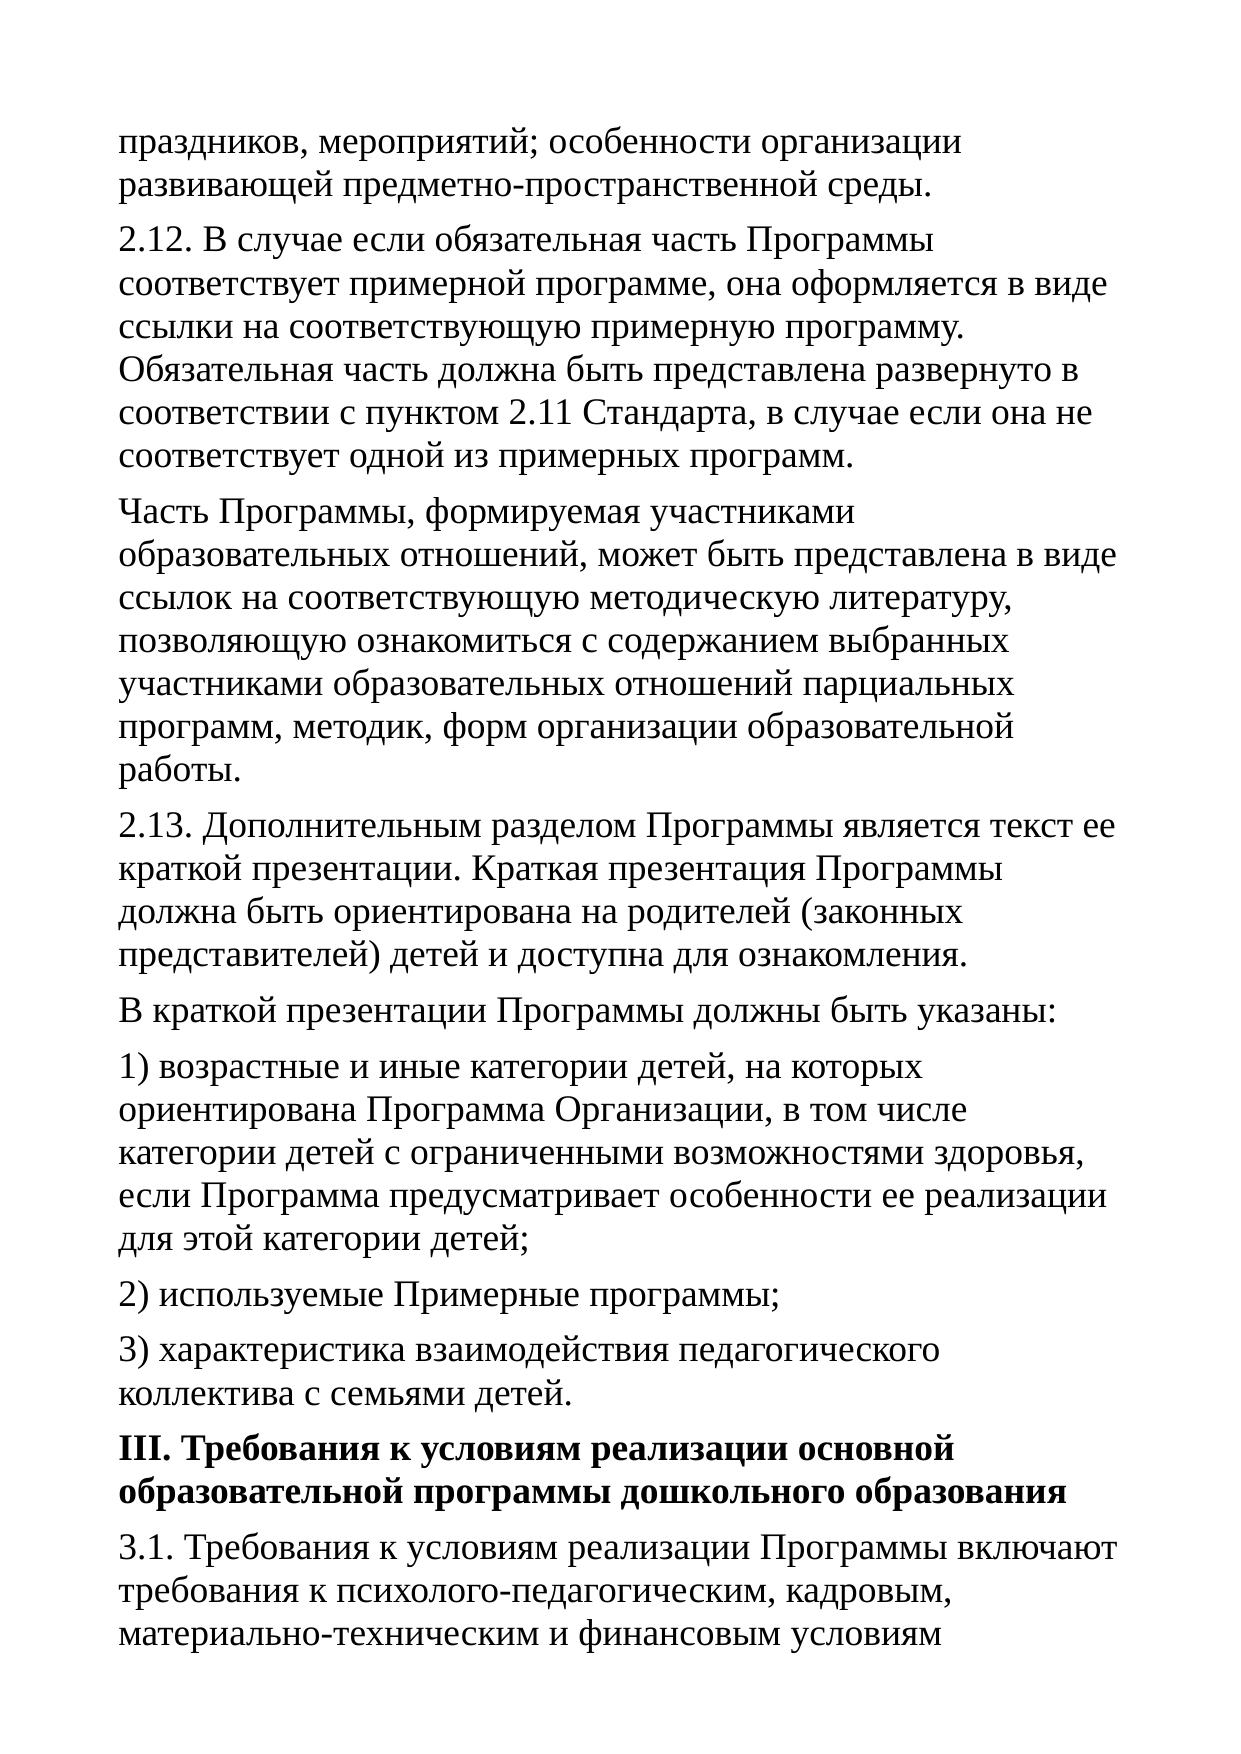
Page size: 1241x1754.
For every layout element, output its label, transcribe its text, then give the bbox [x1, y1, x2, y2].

text 1) возрастные и иные категории детей, на которых ориентирована Программа Организации, в том числе категории детей с ограниченными возможностями здоровья, если Программа предусматривает особенности ее реализации для этой категории детей; [118, 1043, 1122, 1259]
text В краткой презентации Программы должны быть указаны: [118, 987, 1122, 1031]
text праздников, мероприятий; особенности организации развивающей предметно-пространственной среды. [118, 118, 1122, 204]
text 2.13. Дополнительным разделом Программы является текст ее краткой презентации. Краткая презентация Программы должна быть ориентирована на родителей (законных представителей) детей и доступна для ознакомления. [118, 802, 1122, 975]
text 2.12. В случае если обязательная часть Программы соответствует примерной программе, она оформляется в виде ссылки на соответствующую примерную программу. Обязательная часть должна быть представлена развернуто в соответствии с пунктом 2.11 Стандарта, в случае если она не соответствует одной из примерных программ. [118, 217, 1122, 476]
text III. Требования к условиям реализации основной образовательной программы дошкольного образования [118, 1426, 1122, 1512]
text 3.1. Требования к условиям реализации Программы включают требования к психолого-педагогическим, кадровым, материально-техническим и финансовым условиям [118, 1524, 1122, 1654]
text 2) используемые Примерные программы; [118, 1271, 1122, 1314]
text Часть Программы, формируемая участниками образовательных отношений, может быть представлена в виде ссылок на соответствующую методическую литературу, позволяющую ознакомиться с содержанием выбранных участниками образовательных отношений парциальных программ, методик, форм организации образовательной работы. [118, 488, 1122, 790]
text 3) характеристика взаимодействия педагогического коллектива с семьями детей. [118, 1327, 1122, 1413]
